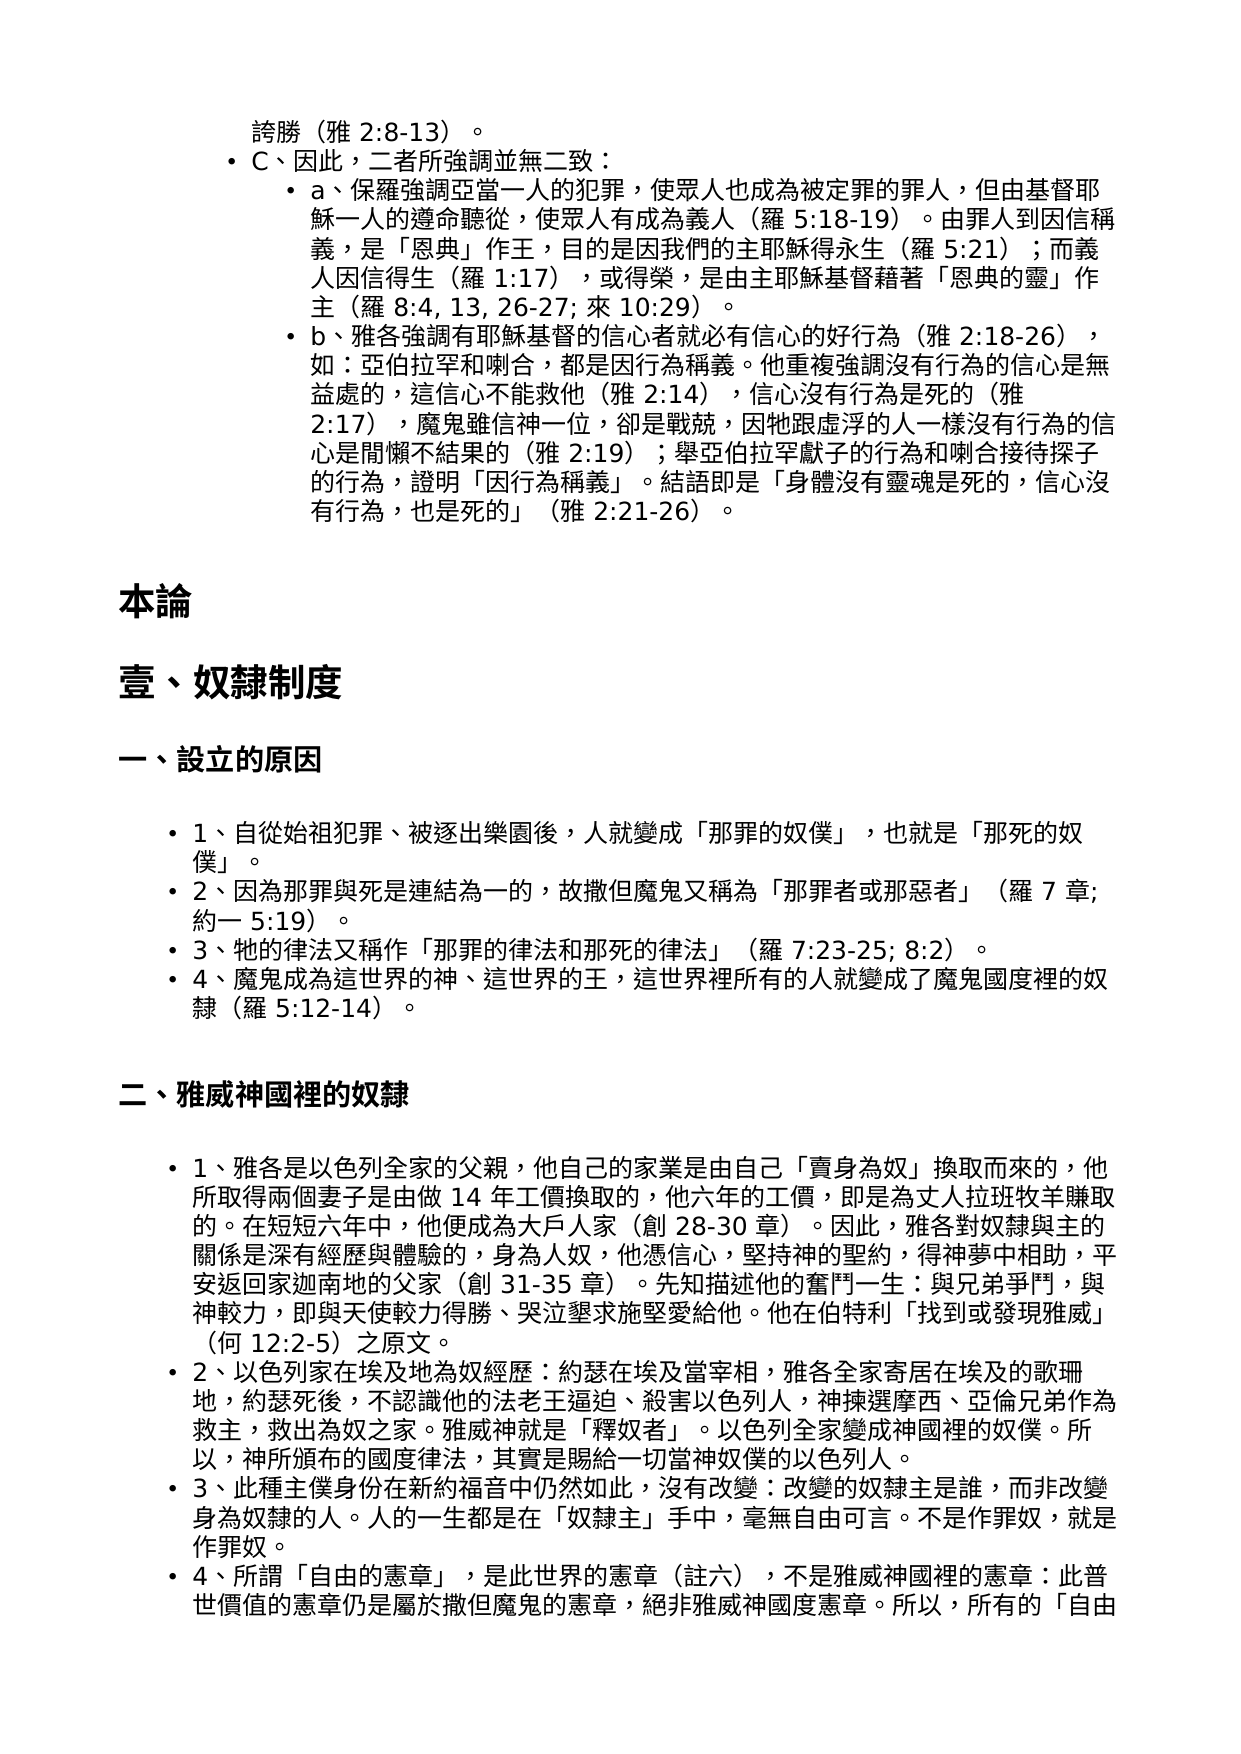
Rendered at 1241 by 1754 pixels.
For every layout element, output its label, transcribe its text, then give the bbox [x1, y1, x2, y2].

subtitle 一、設立的原因 [118, 743, 1122, 777]
list 3、此種主僕身份在新約福音中仍然如此，沒有改變：改變的奴隸主是誰，而非改變身為奴隸的人。人的一生都是在「奴隸主」手中，毫無自由可言。不是作罪奴，就是作罪奴。 [177, 1474, 1122, 1562]
list 3、牠的律法又稱作「那罪的律法和那死的律法」（羅 7:23-25; 8:2）。 [177, 936, 1122, 965]
list 誇勝（雅 2:8-13）。 [236, 118, 1122, 147]
list b、雅各強調有耶穌基督的信心者就必有信心的好行為（雅 2:18-26），如：亞伯拉罕和喇合，都是因行為稱義。他重複強調沒有行為的信心是無益處的，這信心不能救他（雅 2:14），信心沒有行為是死的（雅 2:17），魔鬼雖信神一位，卻是戰兢，因牠跟虛浮的人一樣沒有行為的信心是閒懶不結果的（雅 2:19）；舉亞伯拉罕獻子的行為和喇合接待探子的行為，證明「因行為稱義」。結語即是「身體沒有靈魂是死的，信心沒有行為，也是死的」（雅 2:21-26）。 [295, 322, 1122, 526]
subtitle 本論 [118, 581, 1122, 624]
list 1、自從始祖犯罪、被逐出樂園後，人就變成「那罪的奴僕」，也就是「那死的奴僕」。 [177, 819, 1122, 877]
list C、因此，二者所強調並無二致： [236, 147, 1122, 176]
list a、保羅強調亞當一人的犯罪，使眾人也成為被定罪的罪人，但由基督耶穌一人的遵命聽從，使眾人有成為義人（羅 5:18-19）。由罪人到因信稱義，是「恩典」作王，目的是因我們的主耶穌得永生（羅 5:21）；而義人因信得生（羅 1:17），或得榮，是由主耶穌基督藉著「恩典的靈」作主（羅 8:4, 13, 26-27; 來 10:29）。 [295, 176, 1122, 322]
list 4、魔鬼成為這世界的神、這世界的王，這世界裡所有的人就變成了魔鬼國度裡的奴隸（羅 5:12-14）。 [177, 965, 1122, 1023]
list 2、以色列家在埃及地為奴經歷：約瑟在埃及當宰相，雅各全家寄居在埃及的歌珊地，約瑟死後，不認識他的法老王逼迫、殺害以色列人，神揀選摩西、亞倫兄弟作為救主，救出為奴之家。雅威神就是「釋奴者」。以色列全家變成神國裡的奴僕。所以，神所頒布的國度律法，其實是賜給一切當神奴僕的以色列人。 [177, 1358, 1122, 1474]
list 1、雅各是以色列全家的父親，他自己的家業是由自己「賣身為奴」換取而來的，他所取得兩個妻子是由做 14 年工價換取的，他六年的工價，即是為丈人拉班牧羊賺取的。在短短六年中，他便成為大戶人家（創 28-30 章）。因此，雅各對奴隸與主的關係是深有經歷與體驗的，身為人奴，他憑信心，堅持神的聖約，得神夢中相助，平安返回家迦南地的父家（創 31-35 章）。先知描述他的奮鬥一生：與兄弟爭鬥，與神較力，即與天使較力得勝、哭泣墾求施堅愛給他。他在伯特利「找到或發現雅威」（何 12:2-5）之原文。 [177, 1154, 1122, 1358]
subtitle 二、雅威神國裡的奴隸 [118, 1078, 1122, 1112]
subtitle 壹、奴隸制度 [118, 662, 1122, 706]
list 2、因為那罪與死是連結為一的，故撒但魔鬼又稱為「那罪者或那惡者」（羅 7 章; 約一 5:19）。 [177, 877, 1122, 936]
list 4、所謂「自由的憲章」，是此世界的憲章（註六），不是雅威神國裡的憲章：此普世價值的憲章仍是屬於撒但魔鬼的憲章，絕非雅威神國度憲章。所以，所有的「自由 [177, 1562, 1122, 1620]
